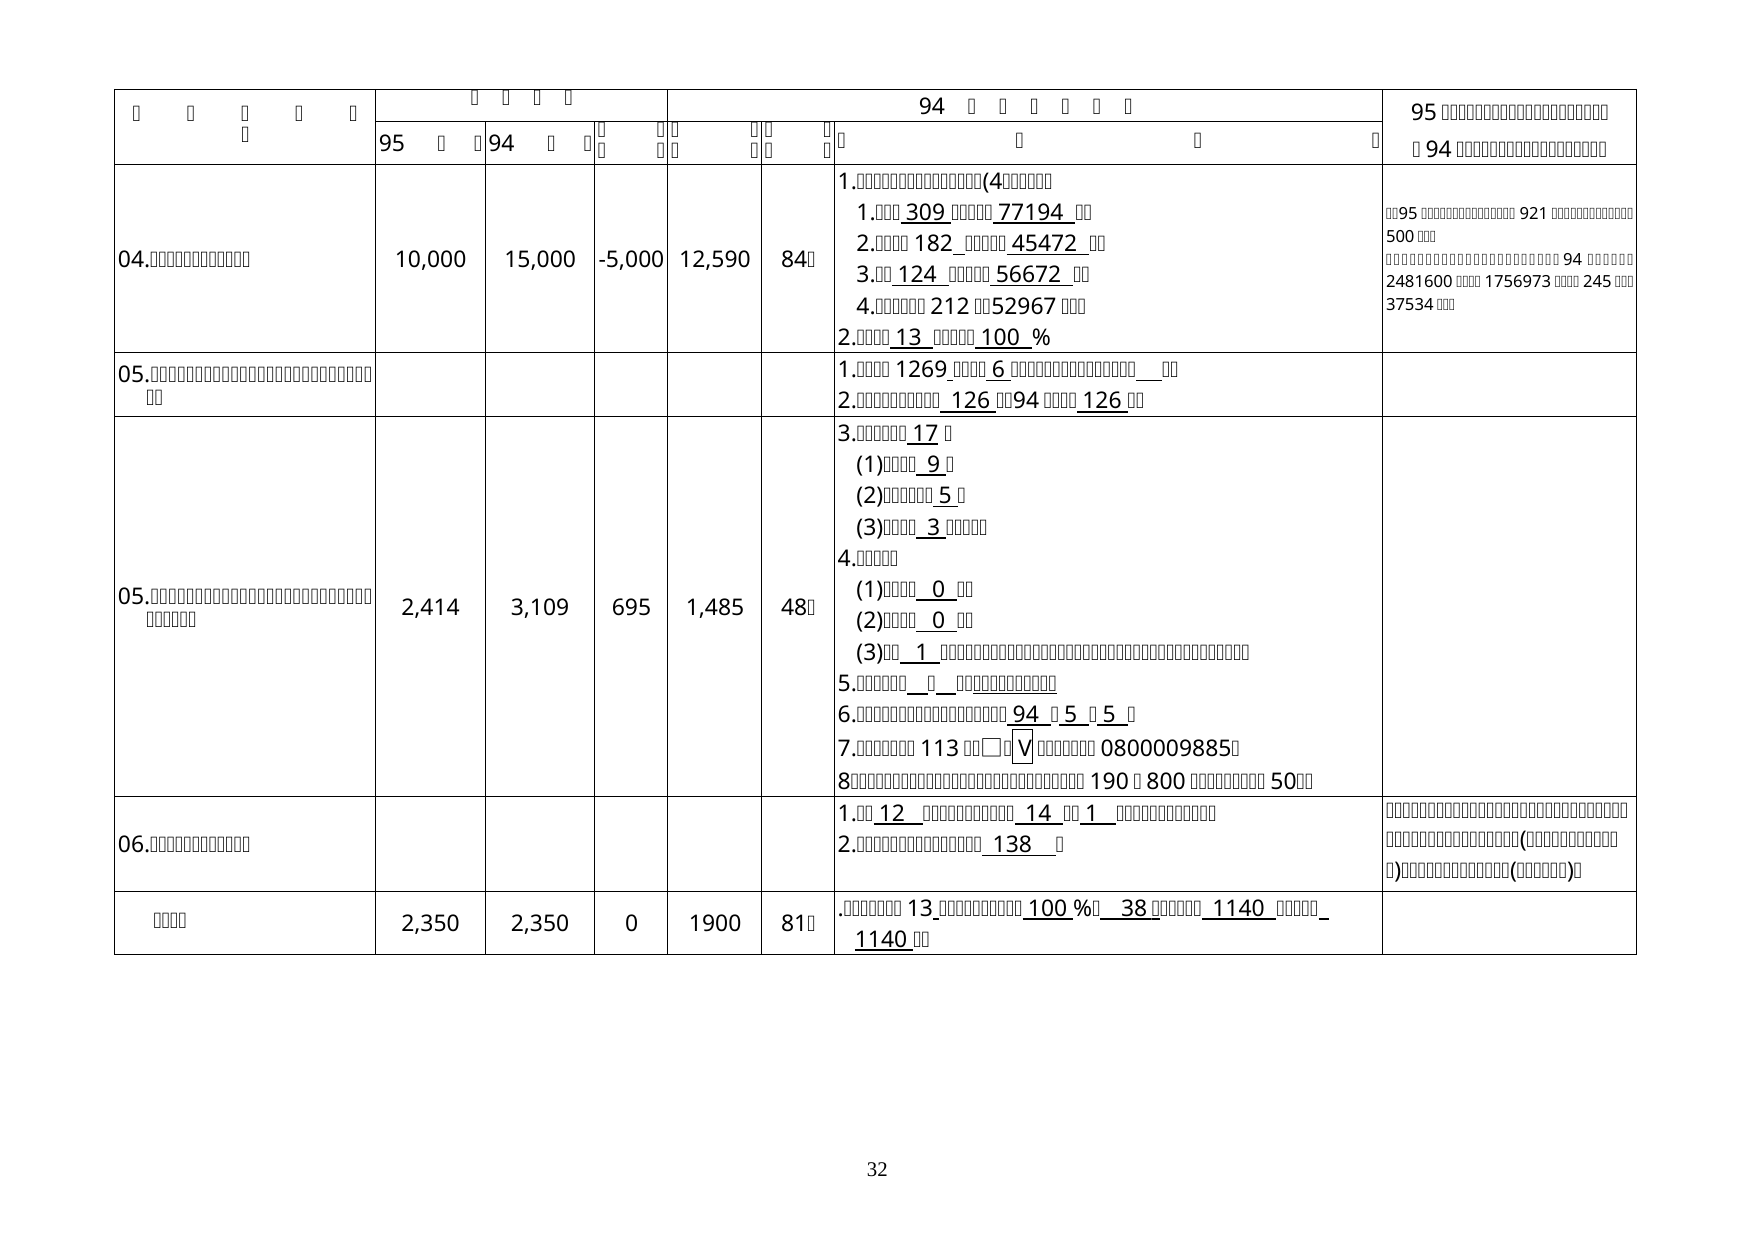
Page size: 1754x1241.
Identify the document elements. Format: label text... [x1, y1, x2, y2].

table_cell 執行 總額 [668, 122, 761, 164]
table_cell 1.獨居老人1269 人，每隔 6 個月更新一次名冊，提供問安訪視 人。 2.緊急救援系統累計安裝 126 戶，94年度安裝 126 戶。 [835, 353, 1382, 416]
table_cell 95年度 [376, 122, 485, 164]
table_cell 695 [595, 417, 667, 796]
table_cell 2,414 [376, 417, 485, 796]
table_cell 81％ [762, 892, 834, 954]
table_cell [1383, 353, 1636, 416]
table_cell 一、95年度送餐服務回歸常態辦理，刪除921震災全倒戶對象，故預算減列500萬元。 二、協助民間團體申請內政部補助辦理送餐服務，94年度核定補助2481600元，支出1756973元。服務245人共約37534人次。 [1383, 165, 1636, 352]
table_cell 2,350 [486, 892, 594, 954]
table_cell [1383, 892, 1636, 954]
table_cell 增減 比較 [595, 122, 667, 164]
table_header 95年度預算減列或未編列或業務未辦理原因說明 及94年度運用民間資源或申請內政部補助金額 [1383, 90, 1636, 164]
table_cell 06.老人文康、休閒及長青學苑 [115, 797, 375, 891]
table_cell [668, 797, 761, 891]
table_cell -5,000 [595, 165, 667, 352]
table_cell 執行成果 [835, 122, 1382, 164]
table_cell 94年度 [486, 122, 594, 164]
table_cell 1.受益人數（未做分類統計者，請填(4）並說明）： 1.低收入 309 人，全年度 77194 人次 2.中低收入182 人，全年度 45472 人次 3.一般 124 人，全年度 56672 人次 4.其他專案核定212人，52967人次。 2.開辦鄉鎮 13 個，普及率 100 % [835, 165, 1382, 352]
table_cell 本縣各老人文康中心分屬各當地鄉鎮市公所所有及所管而交由當地老人會使用係常態，長期、長駐使用(包括辦公、聚會與各項活動)原則上除例假日外每天都使用(每週使用五天)。 [1383, 797, 1636, 891]
table_cell 3.老人保護個案 17 人 (1)遺棄個案 9 人 (2)疏忽虐待個案 5 人 (3)其他個案 3 人（諮詢） 4.服務項目： (1)驗傷醫療 0 人次 (2)法律訴訟 0 人次 (3)其他 1 人次（緊急安置），因本縣幅員廣大，為求就近安置，縣內合約機構皆為安置機構。 5.緊急庇護場所 所 床，（請列舉名稱、地址） 6.召開老人保護相關聯繫會議，辦理時間， 94 年 5 月 5 日 7.保護工作執行併113專線□有 V無，另設有專線0800009885。 8、緊急生命救援連線採公開招標（價格標），由龍眼林協會得標190萬800元，致執行比例未達50％。 [835, 417, 1382, 796]
table_cell 執行 比例 [762, 122, 834, 164]
table_cell [1383, 417, 1636, 796]
table_header 94 年 度 辦 理 績 效 [668, 90, 1382, 121]
table_header 措 施 項 目 名 稱 [115, 90, 375, 164]
table_cell 1,485 [668, 417, 761, 796]
table_cell 84％ [762, 165, 834, 352]
table_cell 05.老人保護（含獨居老人服務、緊急救援系統、保護工作執行）（續前） [115, 417, 375, 796]
table_cell 48％ [762, 417, 834, 796]
table_cell 2,350 [376, 892, 485, 954]
table_cell 10,000 [376, 165, 485, 352]
table_cell 12,590 [668, 165, 761, 352]
table_cell 05.老人保護（含獨居老人服務、緊急救援系統、保護工作執行） [115, 353, 375, 416]
table_cell [762, 797, 834, 891]
table_cell [486, 353, 594, 416]
table_cell 1900 [668, 892, 761, 954]
table_cell 0 [595, 892, 667, 954]
table_cell 15,000 [486, 165, 594, 352]
table_cell [595, 353, 667, 416]
table_cell [376, 797, 485, 891]
table_cell [762, 353, 834, 416]
table_cell [595, 797, 667, 891]
table_cell [376, 353, 485, 416]
table_cell [668, 353, 761, 416]
table_cell 1.共計 12 個鄉（鎮市區）文康中心 14 所， 1 個鄉（鎮市區）尚未設置。 2.公私部門共辦理老人文康休閒活動 138 次 [835, 797, 1382, 891]
table_cell .開辦長青學苑有13 鄉（鎮市區），普及率 100 %， 38班，受益人數 1140 人，全年度 1140 人次 [835, 892, 1382, 954]
table_cell 3,109 [486, 417, 594, 796]
table_cell 長青學苑 [115, 892, 375, 954]
table_cell [486, 797, 594, 891]
table_cell 04.中低收入老人營養餐飲服務 [115, 165, 375, 352]
table_header 預 算 編 列 [376, 90, 667, 121]
